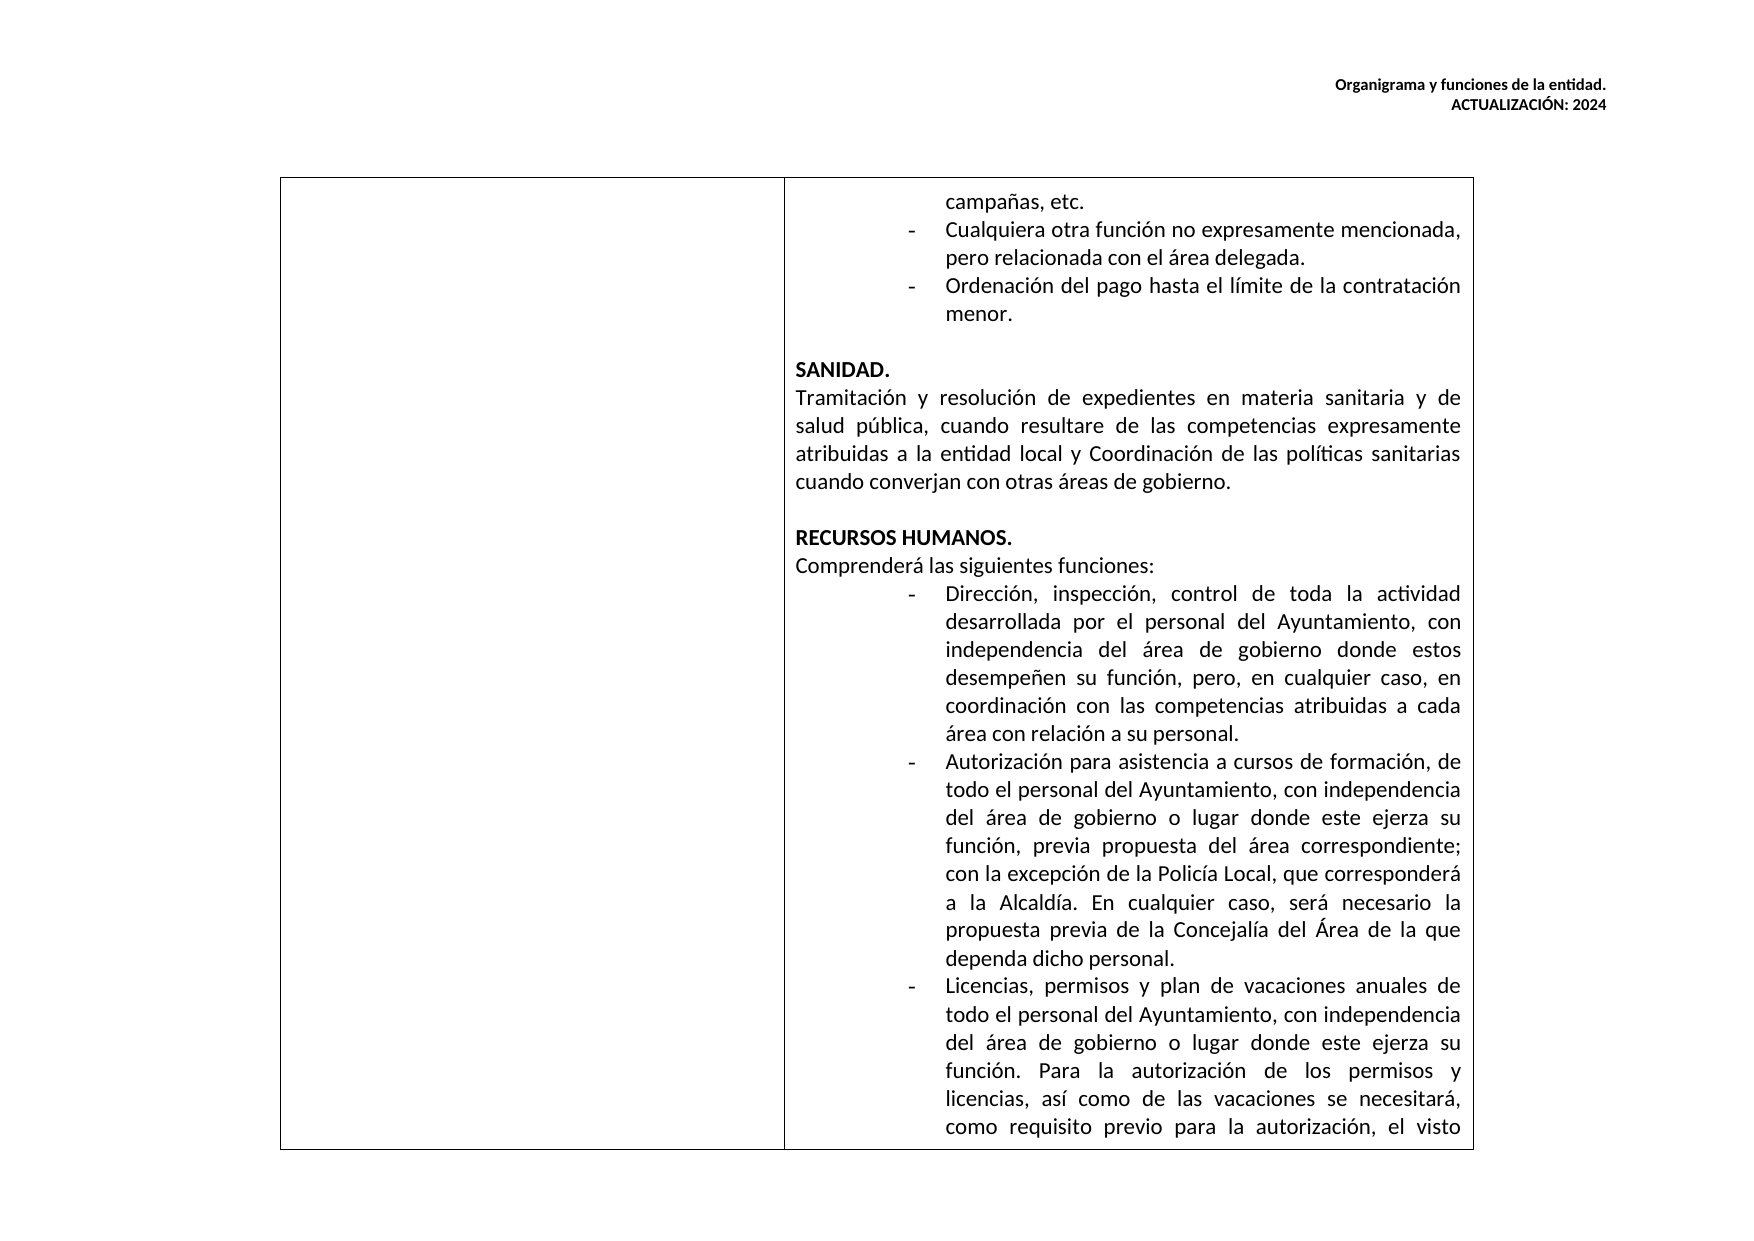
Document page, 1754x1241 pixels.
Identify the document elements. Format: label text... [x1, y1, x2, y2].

table_cell [281, 178, 784, 1149]
table_cell campañas, etc. Cualquiera otra función no expresamente mencionada, pero relacionada con el área delegada. Ordenación del pago hasta el límite de la contratación menor. SANIDAD. Tramitación y resolución de expedientes en materia sanitaria y de salud pública, cuando resultare de las competencias expresamente atribuidas a la entidad local y Coordinación de las políticas sanitarias cuando converjan con otras áreas de gobierno. RECURSOS HUMANOS. Comprenderá las siguientes funciones: Dirección, inspección, control de toda la actividad desarrollada por el personal del Ayuntamiento, con independencia del área de gobierno donde estos desempeñen su función, pero, en cualquier caso, en coordinación con las competencias atribuidas a cada área con relación a su personal. Autorización para asistencia a cursos de formación, de todo el personal del Ayuntamiento, con independencia del área de gobierno o lugar donde este ejerza su función, previa propuesta del área correspondiente; con la excepción de la Policía Local, que corresponderá a la Alcaldía. En cualquier caso, será necesario la propuesta previa de la Concejalía del Área de la que dependa dicho personal. Licencias, permisos y plan de vacaciones anuales de todo el personal del Ayuntamiento, con independencia del área de gobierno o lugar donde este ejerza su función. Para la autorización de los permisos y licencias, así como de las vacaciones se necesitará, como requisito previo para la autorización, el visto [785, 178, 1473, 1149]
